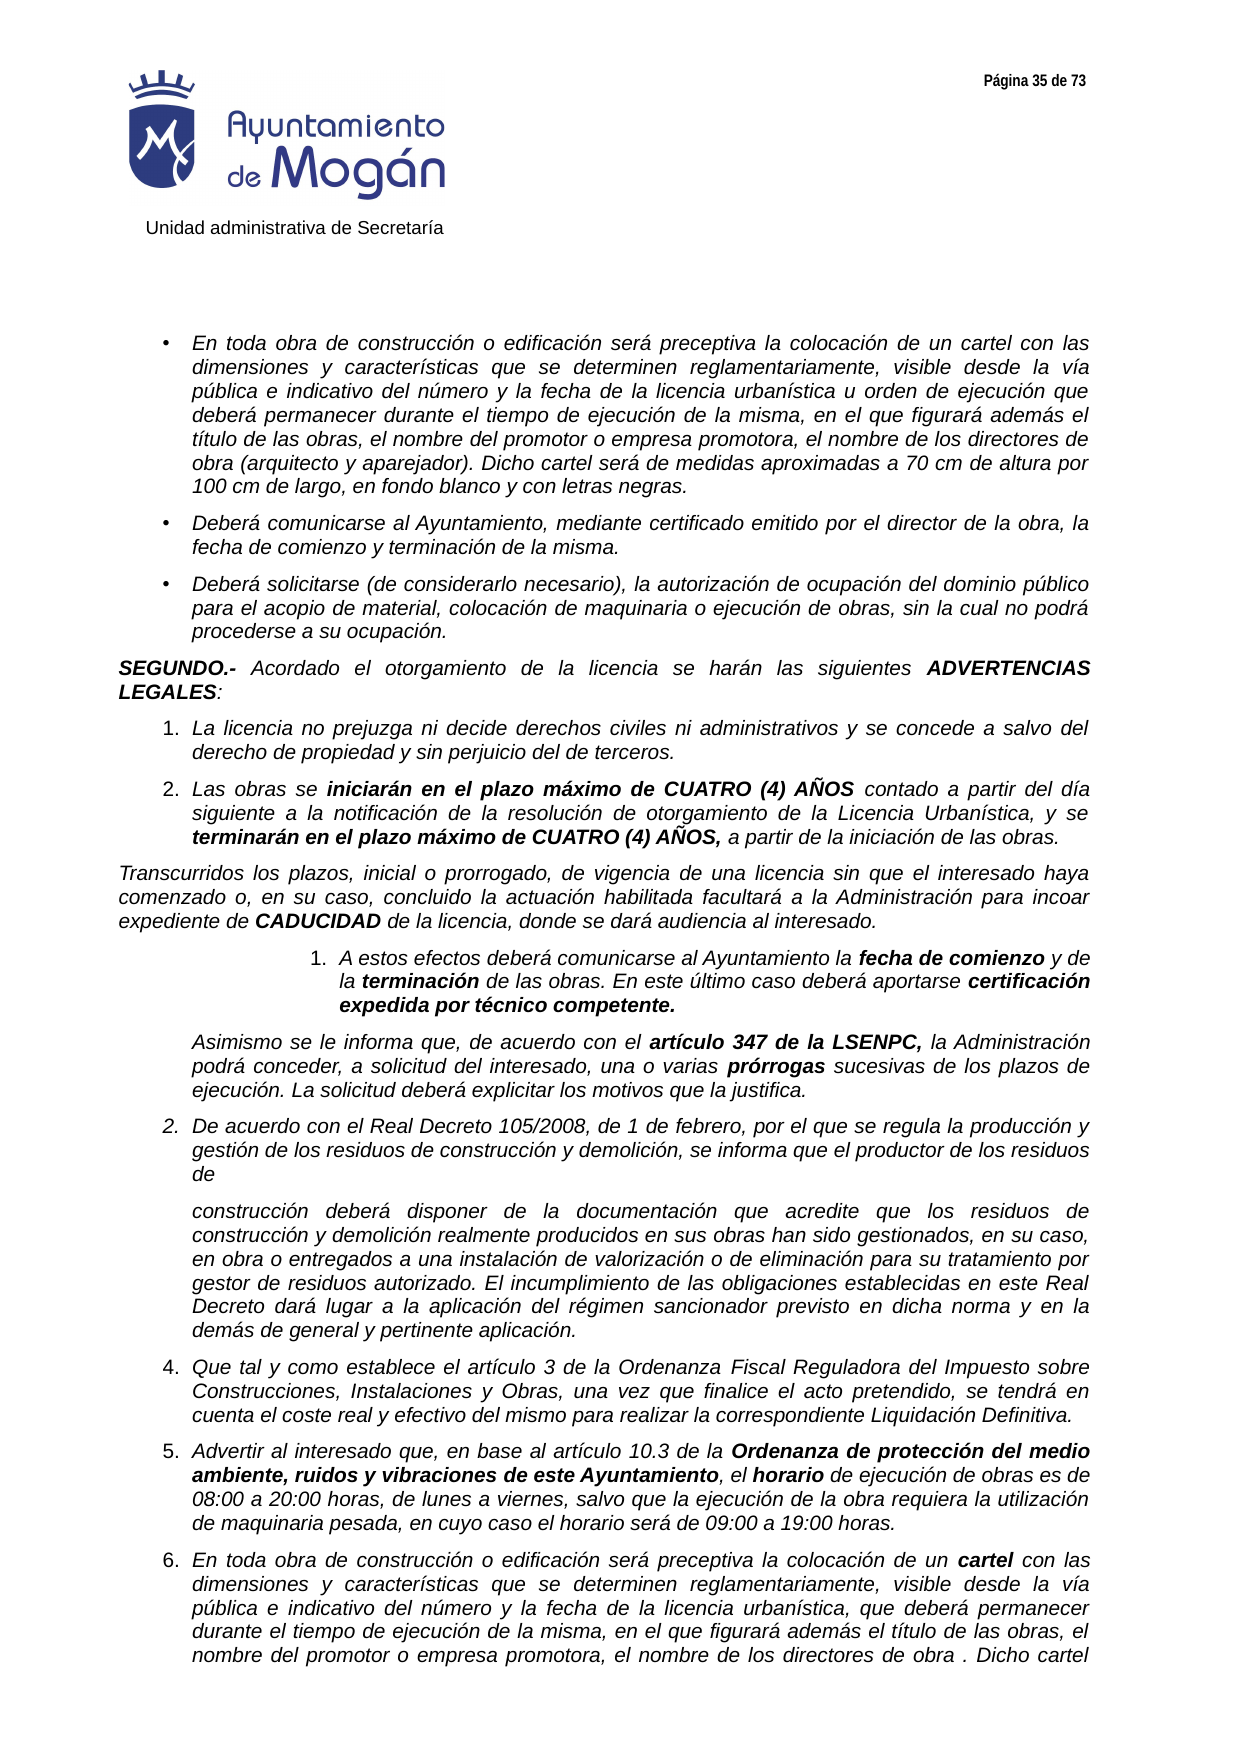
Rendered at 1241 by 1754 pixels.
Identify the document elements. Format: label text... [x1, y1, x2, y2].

list En toda obra de construcción o edificación será preceptiva la colocación de un cartel con las dimensiones y características que se determinen reglamentariamente, visible desde la vía pública e indicativo del número y la fecha de la licencia urbanística, que deberá permanecer durante el tiempo de ejecución de la misma, en el que figurará además el título de las obras, el nombre del promotor o empresa promotora, el nombre de los directores de obra . Dicho cartel [162, 1547, 1092, 1667]
list Asimismo se le informa que, de acuerdo con el artículo 347 de la LSENPC, la Administración podrá conceder, a solicitud del interesado, una o varias prórrogas sucesivas de los plazos de ejecución. La solicitud deberá explicitar los motivos que la justifica. [162, 1030, 1092, 1102]
list A estos efectos deberá comunicarse al Ayuntamiento la fecha de comienzo y de la terminación de las obras. En este último caso deberá aportarse certificación expedida por técnico competente. [310, 945, 1092, 1017]
list Deberá solicitarse (de considerarlo necesario), la autorización de ocupación del dominio público para el acopio de material, colocación de maquinaria o ejecución de obras, sin la cual no podrá procederse a su ocupación. [162, 571, 1092, 643]
list En toda obra de construcción o edificación será preceptiva la colocación de un cartel con las dimensiones y características que se determinen reglamentariamente, visible desde la vía pública e indicativo del número y la fecha de la licencia urbanística u orden de ejecución que deberá permanecer durante el tiempo de ejecución de la misma, en el que figurará además el título de las obras, el nombre del promotor o empresa promotora, el nombre de los directores de obra (arquitecto y aparejador). Dicho cartel será de medidas aproximadas a 70 cm de altura por 100 cm de largo, en fondo blanco y con letras negras. [162, 331, 1092, 498]
list Que tal y como establece el artículo 3 de la Ordenanza Fiscal Reguladora del Impuesto sobre Construcciones, Instalaciones y Obras, una vez que finalice el acto pretendido, se tendrá en cuenta el coste real y efectivo del mismo para realizar la correspondiente Liquidación Definitiva. [162, 1355, 1092, 1427]
text SEGUNDO.- Acordado el otorgamiento de la licencia se harán las siguientes ADVERTENCIAS LEGALES: [118, 656, 1092, 704]
list La licencia no prejuzga ni decide derechos civiles ni administrativos y se concede a salvo del derecho de propiedad y sin perjuicio del de terceros. [162, 716, 1092, 764]
list Deberá comunicarse al Ayuntamiento, mediante certificado emitido por el director de la obra, la fecha de comienzo y terminación de la misma. [162, 511, 1092, 559]
text Transcurridos los plazos, inicial o prorrogado, de vigencia de una licencia sin que el interesado haya comenzado o, en su caso, concluido la actuación habilitada facultará a la Administración para incoar expediente de CADUCIDAD de la licencia, donde se dará audiencia al interesado. [118, 861, 1092, 933]
list Las obras se iniciarán en el plazo máximo de CUATRO (4) AÑOS contado a partir del día siguiente a la notificación de la resolución de otorgamiento de la Licencia Urbanística, y se terminarán en el plazo máximo de CUATRO (4) AÑOS, a partir de la iniciación de las obras. [162, 777, 1092, 848]
picture [128, 70, 445, 206]
list construcción deberá disponer de la documentación que acredite que los residuos de construcción y demolición realmente producidos en sus obras han sido gestionados, en su caso, en obra o entregados a una instalación de valorización o de eliminación para su tratamiento por gestor de residuos autorizado. El incumplimiento de las obligaciones establecidas en este Real Decreto dará lugar a la aplicación del régimen sancionador previsto en dicha norma y en la demás de general y pertinente aplicación. [162, 1198, 1092, 1342]
list De acuerdo con el Real Decreto 105/2008, de 1 de febrero, por el que se regula la producción y gestión de los residuos de construcción y demolición, se informa que el productor de los residuos de [162, 1114, 1092, 1186]
list Advertir al interesado que, en base al artículo 10.3 de la Ordenanza de protección del medio ambiente, ruidos y vibraciones de este Ayuntamiento, el horario de ejecución de obras es de 08:00 a 20:00 horas, de lunes a viernes, salvo que la ejecución de la obra requiera la utilización de maquinaria pesada, en cuyo caso el horario será de 09:00 a 19:00 horas. [162, 1439, 1092, 1535]
